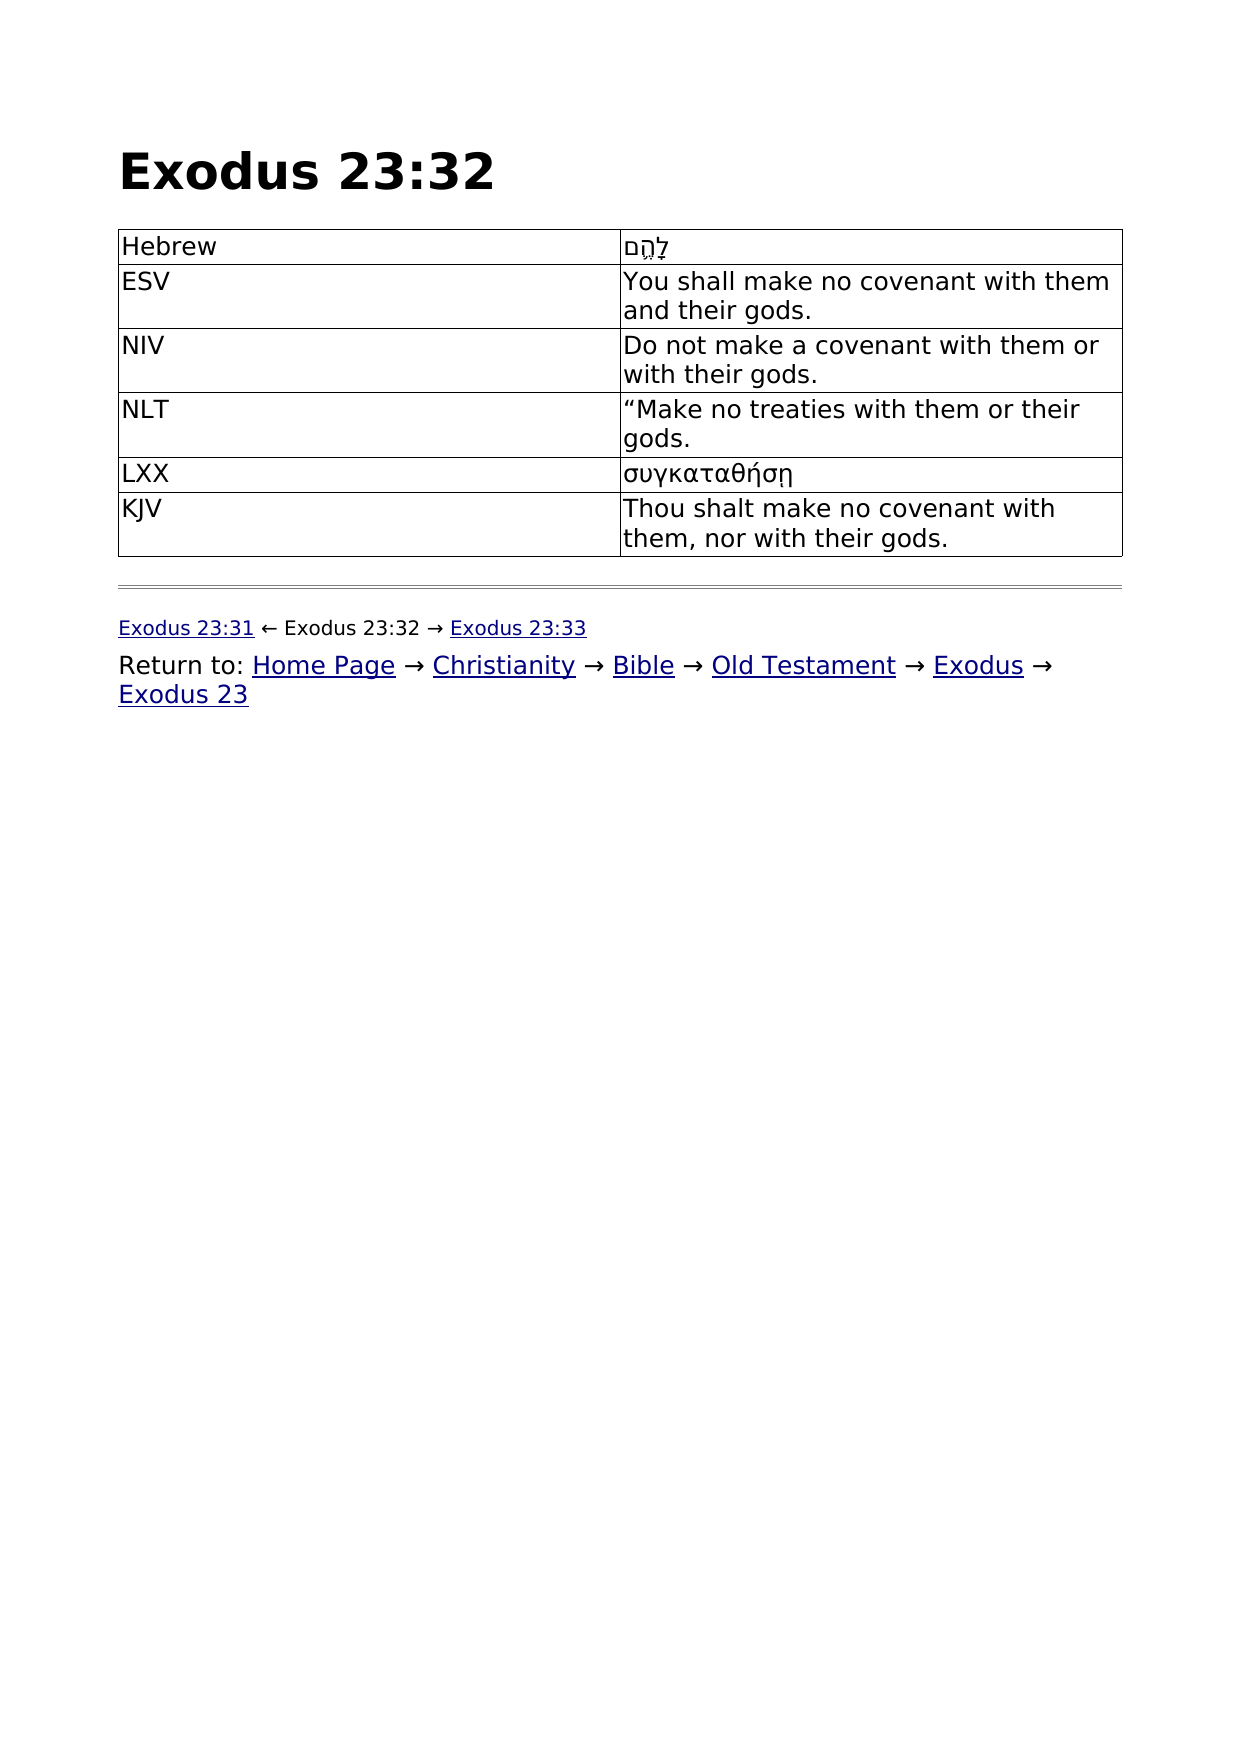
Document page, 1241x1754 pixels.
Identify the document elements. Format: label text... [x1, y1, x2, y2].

table_header לָהֶ֛ם [621, 230, 1122, 264]
table_cell Thou shalt make no covenant with them, nor with their gods. [621, 493, 1122, 556]
table_cell NIV [119, 329, 620, 392]
table_cell συγκαταθήσῃ [621, 458, 1122, 492]
text Exodus 23:31 ← Exodus 23:32 → Exodus 23:33 [118, 617, 1122, 651]
table_cell ESV [119, 265, 620, 328]
table_cell NLT [119, 393, 620, 457]
table_cell LXX [119, 458, 620, 492]
table_cell “Make no treaties with them or their gods. [621, 393, 1122, 457]
table_header Hebrew [119, 230, 620, 264]
text Return to: Home Page → Christianity → Bible → Old Testament → Exodus → Exodus 23 [118, 651, 1122, 709]
table_cell You shall make no covenant with them and their gods. [621, 265, 1122, 328]
table_cell KJV [119, 493, 620, 556]
table_cell Do not make a covenant with them or with their gods. [621, 329, 1122, 392]
subtitle Exodus 23:32 [118, 143, 1122, 201]
